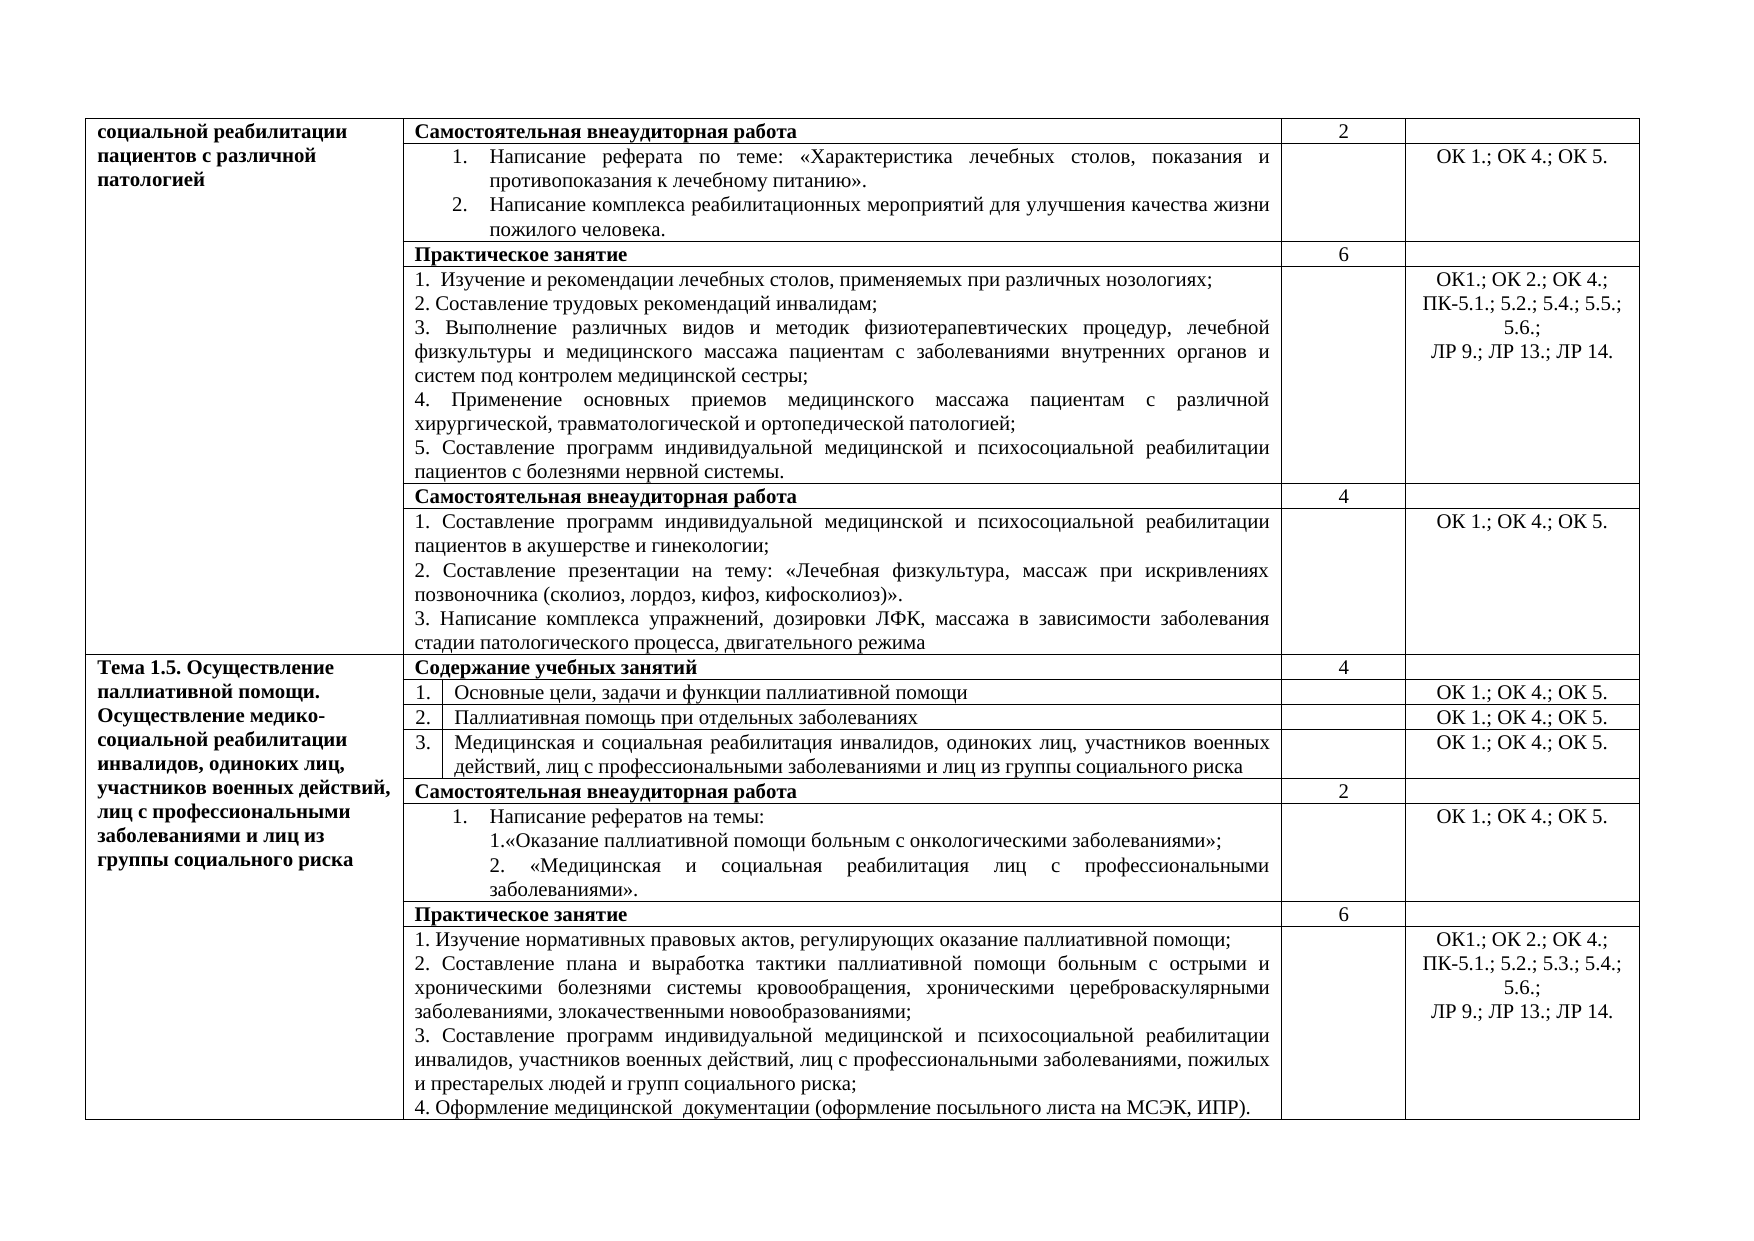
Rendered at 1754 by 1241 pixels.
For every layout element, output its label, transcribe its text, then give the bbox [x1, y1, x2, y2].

table_cell Паллиативная помощь при отдельных заболеваниях [443, 705, 1281, 729]
table_cell Медицинская и социальная реабилитация инвалидов, одиноких лиц, участников военных действий, лиц с профессиональными заболеваниями и лиц из группы социального риска [443, 730, 1281, 778]
table_cell [1406, 902, 1639, 926]
table_cell [1406, 779, 1639, 803]
table_cell 1. Составление программ индивидуальной медицинской и психосоциальной реабилитации пациентов в акушерстве и гинекологии; 2. Составление презентации на тему: «Лечебная физкультура, массаж при искривлениях позвоночника (сколиоз, лордоз, кифоз, кифосколиоз)». 3. Написание комплекса упражнений, дозировки ЛФК, массажа в зависимости заболевания стадии патологического процесса, двигательного режима [404, 509, 1281, 654]
table_cell 2. [404, 705, 442, 729]
table_cell Самостоятельная внеаудиторная работа [404, 779, 1281, 803]
table_cell 3. [404, 730, 442, 778]
table_cell ОК1.; ОК 2.; ОК 4.; ПК-5.1.; 5.2.; 5.3.; 5.4.; 5.6.; ЛР 9.; ЛР 13.; ЛР 14. [1406, 927, 1639, 1119]
table_cell 2 [1282, 779, 1405, 803]
table_cell Написание рефератов на темы: 1.«Оказание паллиативной помощи больным с онкологическими заболеваниями»; 2. «Медицинская и социальная реабилитация лиц с профессиональными заболеваниями». [404, 804, 1281, 901]
table_cell Тема 1.5. Осуществление паллиативной помощи. Осуществление медико-социальной реабилитации инвалидов, одиноких лиц, участников военных действий, лиц с профессиональными заболеваниями и лиц из группы социального риска [86, 655, 403, 1119]
table_cell [1282, 680, 1405, 704]
table_cell ОК 1.; ОК 4.; ОК 5. [1406, 804, 1639, 901]
table_cell [1282, 927, 1405, 1119]
table_cell [1406, 119, 1639, 143]
table_cell 4 [1282, 484, 1405, 508]
table_cell [1282, 267, 1405, 483]
table_cell ОК1.; ОК 2.; ОК 4.; ПК-5.1.; 5.2.; 5.4.; 5.5.; 5.6.; ЛР 9.; ЛР 13.; ЛР 14. [1406, 267, 1639, 483]
table_cell ОК 1.; ОК 4.; ОК 5. [1406, 705, 1639, 729]
table_cell [1282, 705, 1405, 729]
table_cell 6 [1282, 242, 1405, 266]
table_cell ОК 1.; ОК 4.; ОК 5. [1406, 730, 1639, 778]
table_cell [1282, 144, 1405, 241]
table_cell 4 [1282, 655, 1405, 679]
table_cell ОК 1.; ОК 4.; ОК 5. [1406, 680, 1639, 704]
table_cell [1282, 804, 1405, 901]
table_cell Содержание учебных занятий [404, 655, 1281, 679]
table_cell [1406, 484, 1639, 508]
table_cell [1282, 509, 1405, 654]
table_cell Практическое занятие [404, 242, 1281, 266]
table_cell [1282, 730, 1405, 778]
table_cell 1. [404, 680, 442, 704]
table_cell 1. Изучение нормативных правовых актов, регулирующих оказание паллиативной помощи; 2. Составление плана и выработка тактики паллиативной помощи больным с острыми и хроническими болезнями системы кровообращения, хроническими цереброваскулярными заболеваниями, злокачественными новообразованиями; 3. Составление программ индивидуальной медицинской и психосоциальной реабилитации инвалидов, участников военных действий, лиц с профессиональными заболеваниями, пожилых и престарелых людей и групп социального риска; 4. Оформление медицинской документации (оформление посыльного листа на МСЭК, ИПР). [404, 927, 1281, 1119]
table_cell 2 [1282, 119, 1405, 143]
table_cell Самостоятельная внеаудиторная работа [404, 484, 1281, 508]
table_cell Практическое занятие [404, 902, 1281, 926]
table_cell [1406, 242, 1639, 266]
table_cell Самостоятельная внеаудиторная работа [404, 119, 1281, 143]
table_cell Написание реферата по теме: «Характеристика лечебных столов, показания и противопоказания к лечебному питанию». Написание комплекса реабилитационных мероприятий для улучшения качества жизни пожилого человека. [404, 144, 1281, 241]
table_cell 6 [1282, 902, 1405, 926]
table_cell [1406, 655, 1639, 679]
table_cell ОК 1.; ОК 4.; ОК 5. [1406, 509, 1639, 654]
table_cell ОК 1.; ОК 4.; ОК 5. [1406, 144, 1639, 241]
table_cell 1. Изучение и рекомендации лечебных столов, применяемых при различных нозологиях; 2. Составление трудовых рекомендаций инвалидам; 3. Выполнение различных видов и методик физиотерапевтических процедур, лечебной физкультуры и медицинского массажа пациентам с заболеваниями внутренних органов и систем под контролем медицинской сестры; 4. Применение основных приемов медицинского массажа пациентам с различной хирургической, травматологической и ортопедической патологией; 5. Составление программ индивидуальной медицинской и психосоциальной реабилитации пациентов с болезнями нервной системы. [404, 267, 1281, 483]
